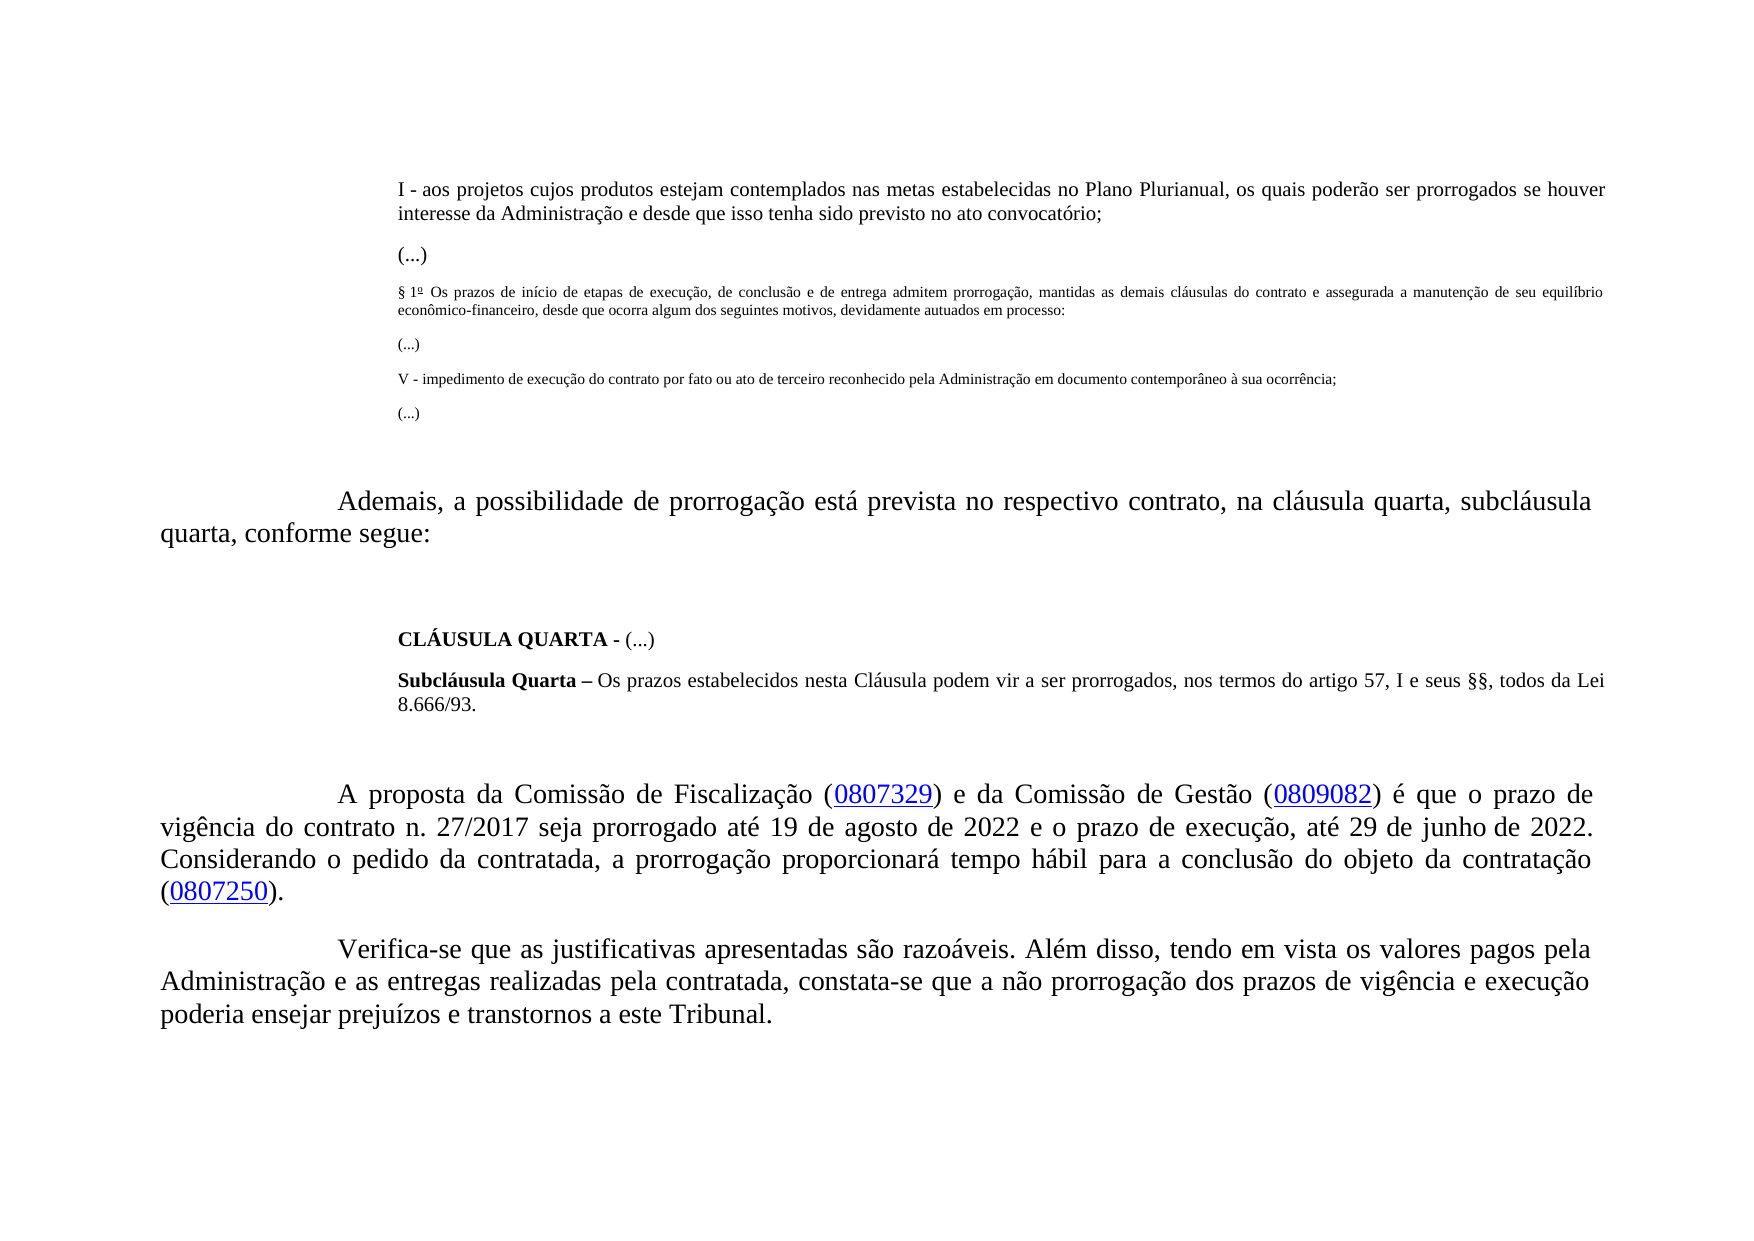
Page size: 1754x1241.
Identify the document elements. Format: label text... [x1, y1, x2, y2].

text V - impedimento de execução do contrato por fato ou ato de terceiro reconhecido pela Administração em documento contemporâneo à sua ocorrência; [398, 370, 1606, 388]
text Verifica-se que as justificativas apresentadas são razoáveis. Além disso, tendo em vista os valores pagos pela Administração e as entregas realizadas pela contratada, constata-se que a não prorrogação dos prazos de vigência e execução poderia ensejar prejuízos e transtornos a este Tribunal. [160, 932, 1594, 1029]
text § 1o Os prazos de início de etapas de execução, de conclusão e de entrega admitem prorrogação, mantidas as demais cláusulas do contrato e assegurada a manutenção de seu equilíbrio econômico-financeiro, desde que ocorra algum dos seguintes motivos, devidamente autuados em processo: [398, 283, 1606, 318]
text Ademais, a possibilidade de prorrogação está prevista no respectivo contrato, na cláusula quarta, subcláusula quarta, conforme segue: [160, 484, 1594, 549]
text (...) [398, 242, 1606, 266]
text I - aos projetos cujos produtos estejam contemplados nas metas estabelecidas no Plano Plurianual, os quais poderão ser prorrogados se houver interesse da Administração e desde que isso tenha sido previsto no ato convocatório; [398, 177, 1606, 225]
text Subcláusula Quarta – Os prazos estabelecidos nesta Cláusula podem vir a ser prorrogados, nos termos do artigo 57, I e seus §§, todos da Lei 8.666/93. [398, 668, 1606, 716]
text CLÁUSULA QUARTA - (...) [398, 627, 1606, 651]
text A proposta da Comissão de Fiscalização (0807329) e da Comissão de Gestão (0809082) é que o prazo de vigência do contrato n. 27/2017 seja prorrogado até 19 de agosto de 2022 e o prazo de execução, até 29 de junho de 2022. Considerando o pedido da contratada, a prorrogação proporcionará tempo hábil para a conclusão do objeto da contratação (0807250). [160, 777, 1594, 907]
text (...) [398, 335, 1606, 353]
text (...) [398, 404, 1606, 422]
